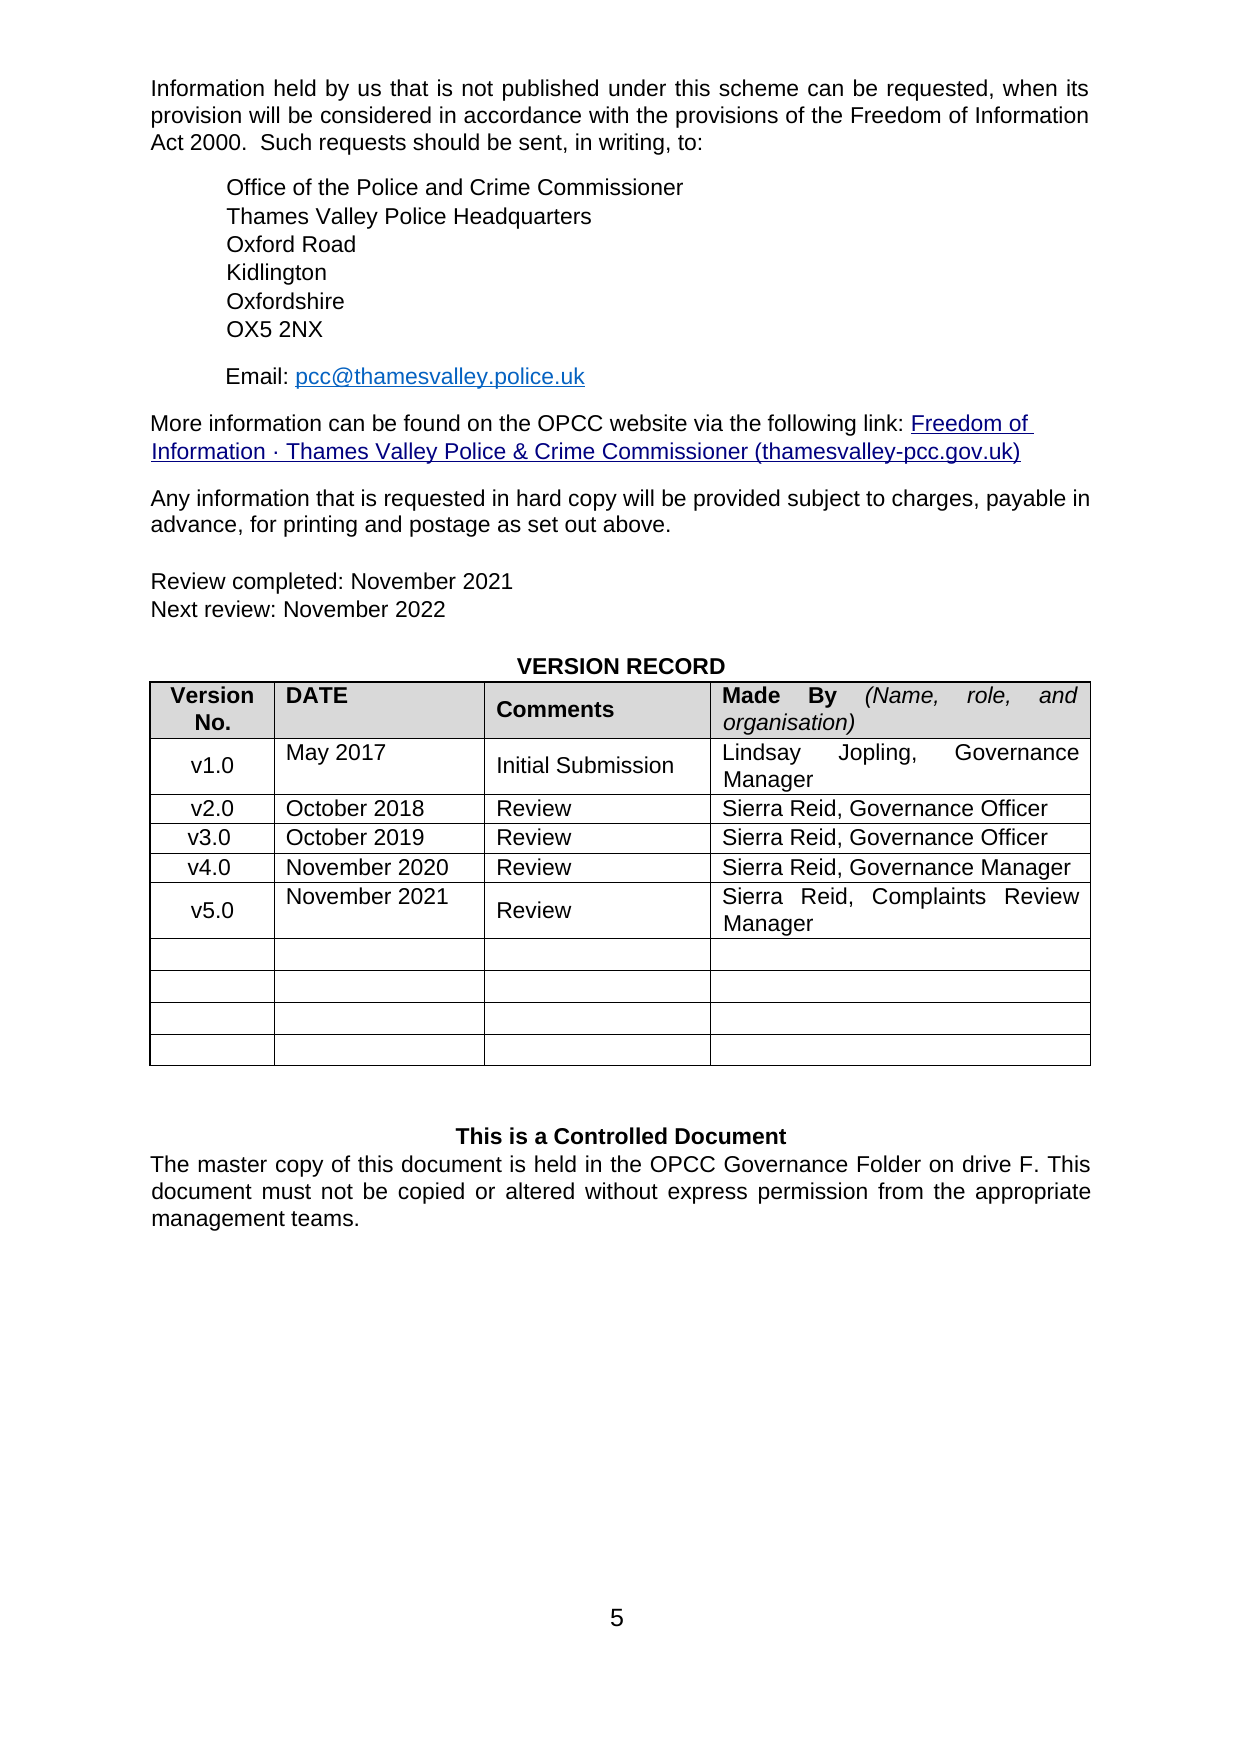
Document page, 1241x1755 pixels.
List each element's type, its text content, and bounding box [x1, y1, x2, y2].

text OX5 2NX [226, 316, 1091, 342]
table_cell v3.0 [151, 824, 274, 853]
text Oxfordshire [226, 288, 1091, 314]
text Review completed: November 2021 [150, 568, 1091, 594]
table_cell Initial Submission [485, 739, 710, 794]
table_cell [711, 939, 1090, 970]
table_cell Sierra Reid, Governance Officer [711, 824, 1090, 853]
table_cell [711, 1035, 1090, 1065]
text This is a Controlled Document [150, 1123, 1092, 1149]
table_cell November 2021 [275, 883, 484, 938]
table_cell [275, 1035, 484, 1065]
table_cell [711, 1003, 1090, 1034]
table_cell Review [485, 883, 710, 938]
table_cell Review [485, 854, 710, 882]
table_header Version No. [151, 683, 274, 738]
text Thames Valley Police Headquarters [226, 203, 699, 229]
text VERSION RECORD [150, 653, 1092, 679]
table_cell October 2019 [275, 824, 484, 853]
text Oxford Road [226, 231, 699, 257]
table_cell [275, 971, 484, 1002]
table_cell October 2018 [275, 795, 484, 823]
text Next review: November 2022 [150, 596, 1091, 623]
table_cell [711, 971, 1090, 1002]
table_cell v4.0 [151, 854, 274, 882]
text The master copy of this document is held in the OPCC Governance Folder on drive F. This document must not be copied or altered without express permission from the appropriate management teams. [150, 1151, 1092, 1232]
text Information held by us that is not published under this scheme can be requested, when its provision will be considered in accordance with the provisions of the Freedom of Information Act 2000. Such requests should be sent, in writing, to: [150, 75, 1091, 155]
text Kidlington [226, 259, 1091, 286]
table_cell [485, 1003, 710, 1034]
table_cell November 2020 [275, 854, 484, 882]
text More information can be found on the OPCC website via the following link: Freedom of Information · Thames Valley Police & Crime Commissioner (thamesvalley-pcc.gov.uk) [150, 410, 1092, 464]
table_cell [151, 1003, 274, 1034]
table_header Made By (Name, role, and organisation) [711, 683, 1090, 738]
table_cell Sierra Reid, Governance Manager [711, 854, 1090, 882]
table_cell [485, 971, 710, 1002]
table_cell Sierra Reid, Complaints Review Manager [711, 883, 1090, 938]
table_cell [275, 1003, 484, 1034]
table_cell v1.0 [151, 739, 274, 794]
table_cell [275, 939, 484, 970]
table_cell [485, 1035, 710, 1065]
table_cell [151, 971, 274, 1002]
text Any information that is requested in hard copy will be provided subject to charges, payable in advance, for printing and postage as set out above. [150, 484, 1091, 538]
table_header DATE [275, 683, 484, 738]
text Email: pcc@thamesvalley.police.uk [225, 363, 1092, 389]
text Office of the Police and Crime Commissioner [226, 174, 1091, 201]
table_cell Review [485, 795, 710, 823]
table_cell v5.0 [151, 883, 274, 938]
table_cell Sierra Reid, Governance Officer [711, 795, 1090, 823]
table_cell v2.0 [151, 795, 274, 823]
table_cell May 2017 [275, 739, 484, 794]
table_cell [151, 939, 274, 970]
table_cell [151, 1035, 274, 1065]
table_header Comments [485, 683, 710, 738]
table_cell [485, 939, 710, 970]
table_cell Review [485, 824, 710, 853]
table_cell Lindsay Jopling, Governance Manager [711, 739, 1090, 794]
